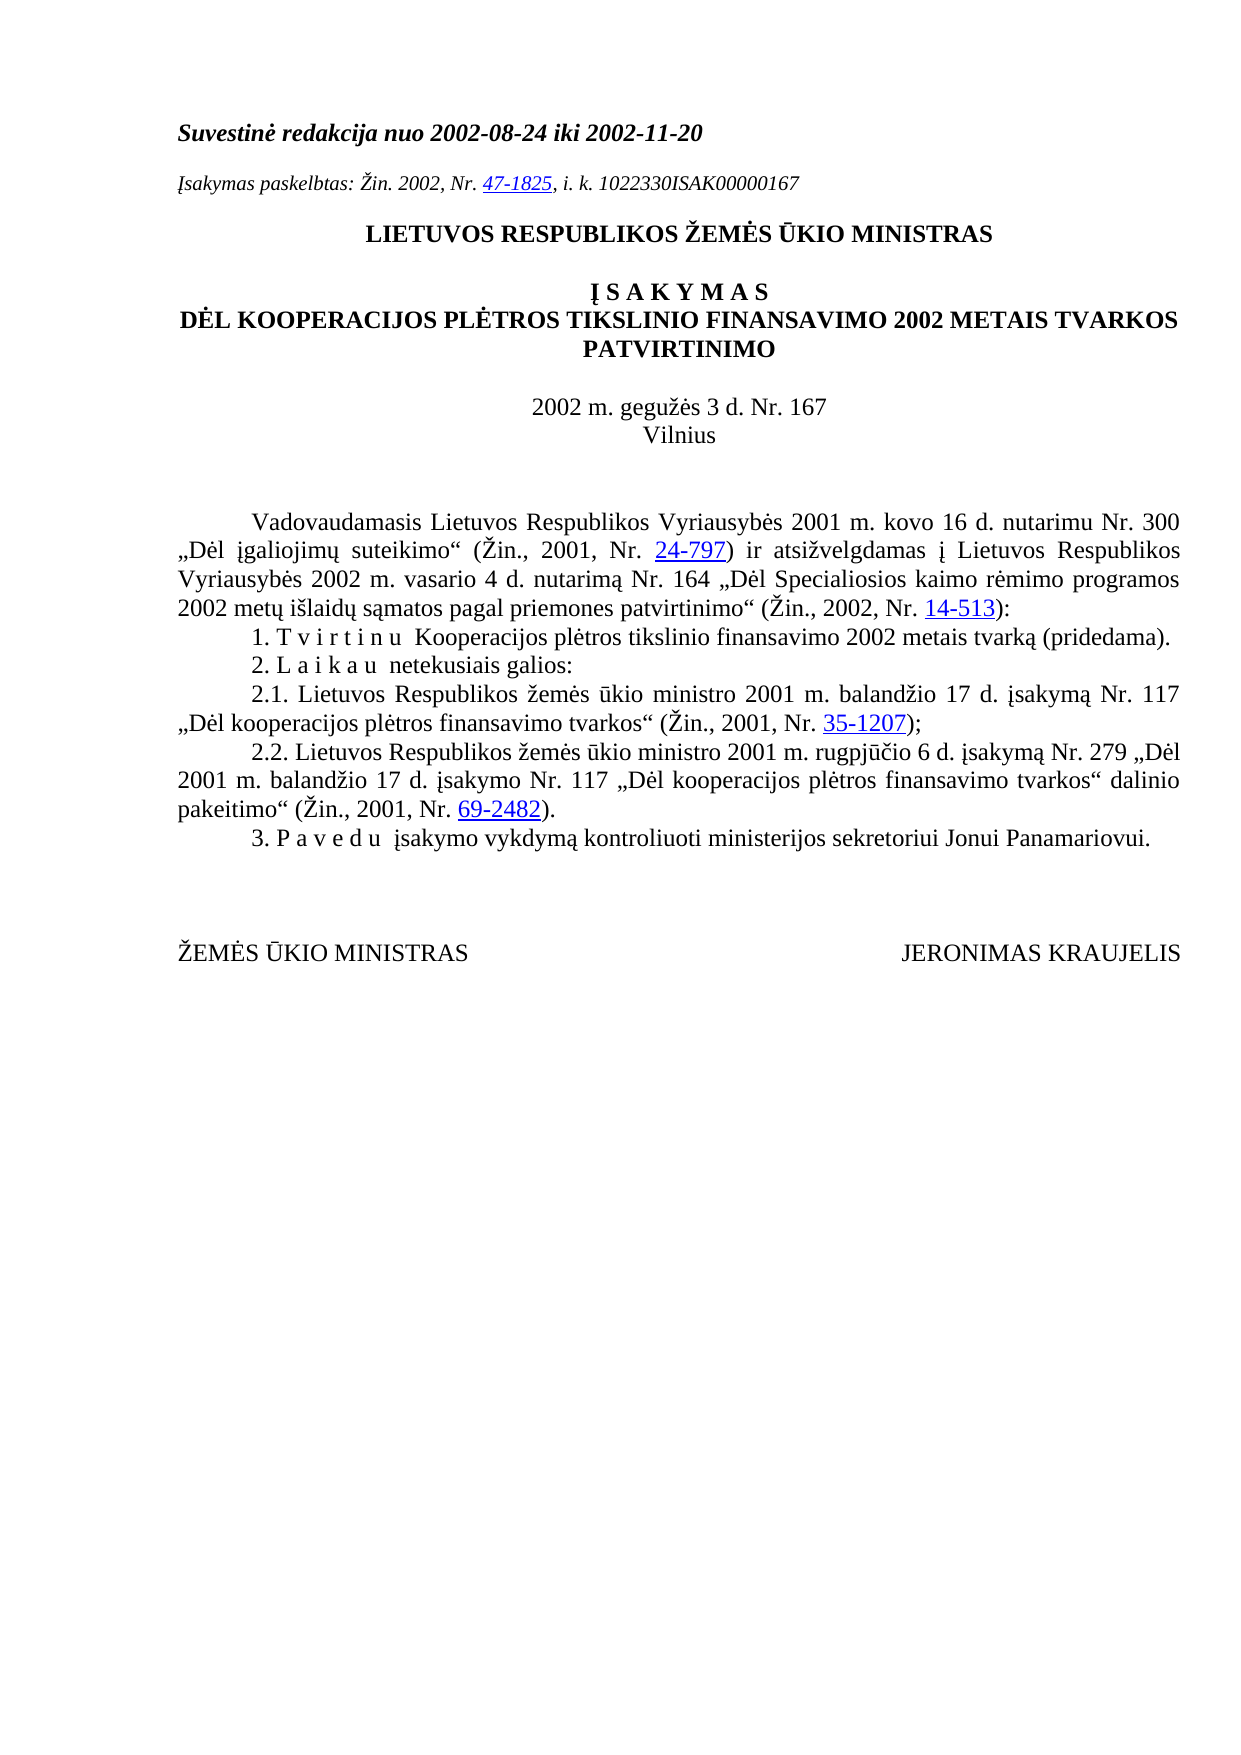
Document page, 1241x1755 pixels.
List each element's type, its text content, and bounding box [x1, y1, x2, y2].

text Vadovaudamasis Lietuvos Respublikos Vyriausybės 2001 m. kovo 16 d. nutarimu Nr. 300 „Dėl įgaliojimų suteikimo“ (Žin., 2001, Nr. 24-797) ir atsižvelgdamas į Lietuvos Respublikos Vyriausybės 2002 m. vasario 4 d. nutarimą Nr. 164 „Dėl Specialiosios kaimo rėmimo programos 2002 metų išlaidų sąmatos pagal priemones patvirtinimo“ (Žin., 2002, Nr. 14-513): [177, 507, 1181, 622]
text Vilnius [177, 420, 1181, 449]
text 2002 m. gegužės 3 d. Nr. 167 [177, 392, 1181, 420]
text 3. Pavedu įsakymo vykdymą kontroliuoti ministerijos sekretoriui Jonui Panamariovui. [177, 823, 1181, 852]
text 2. Laikau netekusiais galios: [177, 650, 1181, 679]
text 2.1. Lietuvos Respublikos žemės ūkio ministro 2001 m. balandžio 17 d. įsakymą Nr. 117 „Dėl kooperacijos plėtros finansavimo tvarkos“ (Žin., 2001, Nr. 35-1207); [177, 679, 1181, 737]
text LIETUVOS RESPUBLIKOS ŽEMĖS ŪKIO MINISTRAS [177, 219, 1181, 248]
text 2.2. Lietuvos Respublikos žemės ūkio ministro 2001 m. rugpjūčio 6 d. įsakymą Nr. 279 „Dėl 2001 m. balandžio 17 d. įsakymo Nr. 117 „Dėl kooperacijos plėtros finansavimo tvarkos“ dalinio pakeitimo“ (Žin., 2001, Nr. 69-2482). [177, 737, 1181, 823]
text Suvestinė redakcija nuo 2002-08-24 iki 2002-11-20 [177, 118, 1181, 147]
text Įsakymas paskelbtas: Žin. 2002, Nr. 47-1825, i. k. 1022330ISAK00000167 [177, 171, 1181, 195]
text ŽEMĖS ŪKIO MINISTRAS JERONIMAS KRAUJELIS [177, 938, 1181, 967]
text 1. Tvirtinu Kooperacijos plėtros tikslinio finansavimo 2002 metais tvarką (pridedama). [177, 622, 1181, 650]
text Į S A K Y M A S [177, 277, 1181, 305]
text DĖL KOOPERACIJOS PLĖTROS TIKSLINIO FINANSAVIMO 2002 METAIS TVARKOS PATVIRTINIMO [177, 305, 1181, 363]
